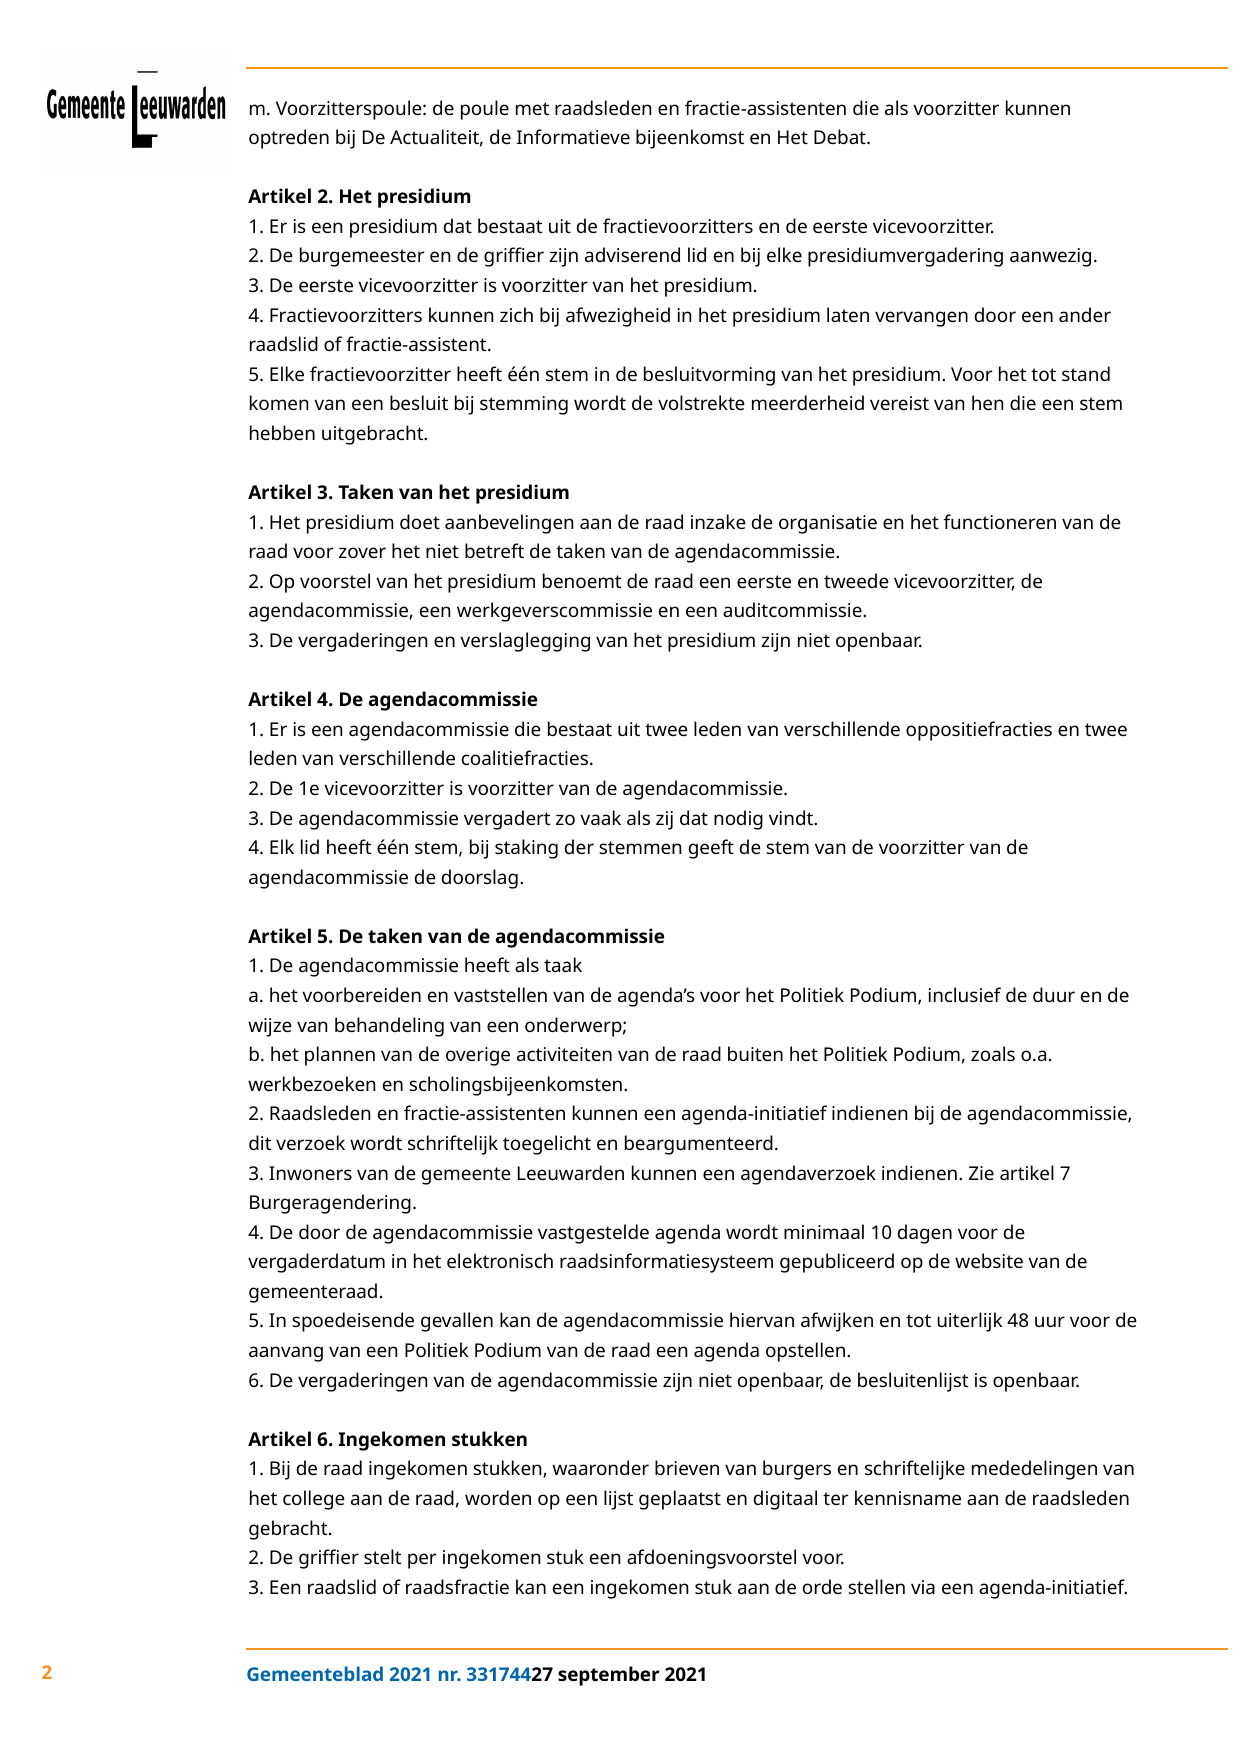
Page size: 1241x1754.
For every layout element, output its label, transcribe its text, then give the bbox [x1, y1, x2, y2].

text 1. Er is een presidium dat bestaat uit de fractievoorzitters en de eerste vicevoorzitter. [248, 213, 1152, 239]
text 6. De vergaderingen van de agendacommissie zijn niet openbaar, de besluitenlijst is openbaar. [248, 1367, 1152, 1393]
text 4. Elk lid heeft één stem, bij staking der stemmen geeft de stem van de voorzitter van de agendacommissie de doorslag. [248, 834, 1152, 890]
text 4. De door de agendacommissie vastgestelde agenda wordt minimaal 10 dagen voor de vergaderdatum in het elektronisch raadsinformatiesysteem gepubliceerd op de website van de gemeenteraad. [248, 1219, 1152, 1304]
text 5. Elke fractievoorzitter heeft één stem in de besluitvorming van het presidium. Voor het tot stand komen van een besluit bij stemming wordt de volstrekte meerderheid vereist van hen die een stem hebben uitgebracht. [248, 361, 1152, 446]
text 3. De vergaderingen en verslaglegging van het presidium zijn niet openbaar. [248, 627, 1152, 653]
text Artikel 5. De taken van de agendacommissie [248, 923, 1152, 949]
text 1. Het presidium doet aanbevelingen aan de raad inzake de organisatie en het functioneren van de raad voor zover het niet betreft de taken van de agendacommissie. [248, 509, 1152, 564]
text 4. Fractievoorzitters kunnen zich bij afwezigheid in het presidium laten vervangen door een ander raadslid of fractie-assistent. [248, 302, 1152, 357]
text 5. In spoedeisende gevallen kan de agendacommissie hiervan afwijken en tot uiterlijk 48 uur voor de aanvang van een Politiek Podium van de raad een agenda opstellen. [248, 1308, 1152, 1363]
picture [41, 47, 231, 172]
text b. het plannen van de overige activiteiten van de raad buiten het Politiek Podium, zoals o.a. werkbezoeken en scholingsbijeenkomsten. [248, 1041, 1152, 1097]
text 2. De griffier stelt per ingekomen stuk een afdoeningsvoorstel voor. [248, 1544, 1152, 1570]
text 2. De burgemeester en de griffier zijn adviserend lid en bij elke presidiumvergadering aanwezig. [248, 243, 1152, 268]
text Artikel 2. Het presidium [248, 183, 1152, 209]
text 2. De 1e vicevoorzitter is voorzitter van de agendacommissie. [248, 775, 1152, 801]
text 3. De agendacommissie vergadert zo vaak als zij dat nodig vindt. [248, 805, 1152, 831]
text 1. Er is een agendacommissie die bestaat uit twee leden van verschillende oppositiefracties en twee leden van verschillende coalitiefracties. [248, 716, 1152, 771]
text 2. Raadsleden en fractie-assistenten kunnen een agenda-initiatief indienen bij de agendacommissie, dit verzoek wordt schriftelijk toegelicht en beargumenteerd. [248, 1101, 1152, 1156]
text Artikel 4. De agendacommissie [248, 686, 1152, 712]
text 2. Op voorstel van het presidium benoemt de raad een eerste en tweede vicevoorzitter, de agendacommissie, een werkgeverscommissie en een auditcommissie. [248, 568, 1152, 623]
text a. het voorbereiden en vaststellen van de agenda’s voor het Politiek Podium, inclusief de duur en de wijze van behandeling van een onderwerp; [248, 982, 1152, 1038]
text 1. Bij de raad ingekomen stukken, waaronder brieven van burgers en schriftelijke mededelingen van het college aan de raad, worden op een lijst geplaatst en digitaal ter kennisname aan de raadsleden gebracht. [248, 1456, 1152, 1541]
text 3. Inwoners van de gemeente Leeuwarden kunnen een agendaverzoek indienen. Zie artikel 7 Burgeragendering. [248, 1160, 1152, 1215]
text 3. Een raadslid of raadsfractie kan een ingekomen stuk aan de orde stellen via een agenda-initiatief. [248, 1574, 1152, 1600]
text Artikel 6. Ingekomen stukken [248, 1426, 1152, 1452]
text Artikel 3. Taken van het presidium [248, 479, 1152, 505]
text 3. De eerste vicevoorzitter is voorzitter van het presidium. [248, 272, 1152, 298]
text 1. De agendacommissie heeft als taak [248, 953, 1152, 978]
text m. Voorzitterspoule: de poule met raadsleden en fractie-assistenten die als voorzitter kunnen optreden bij De Actualiteit, de Informatieve bijeenkomst en Het Debat. [248, 95, 1152, 150]
